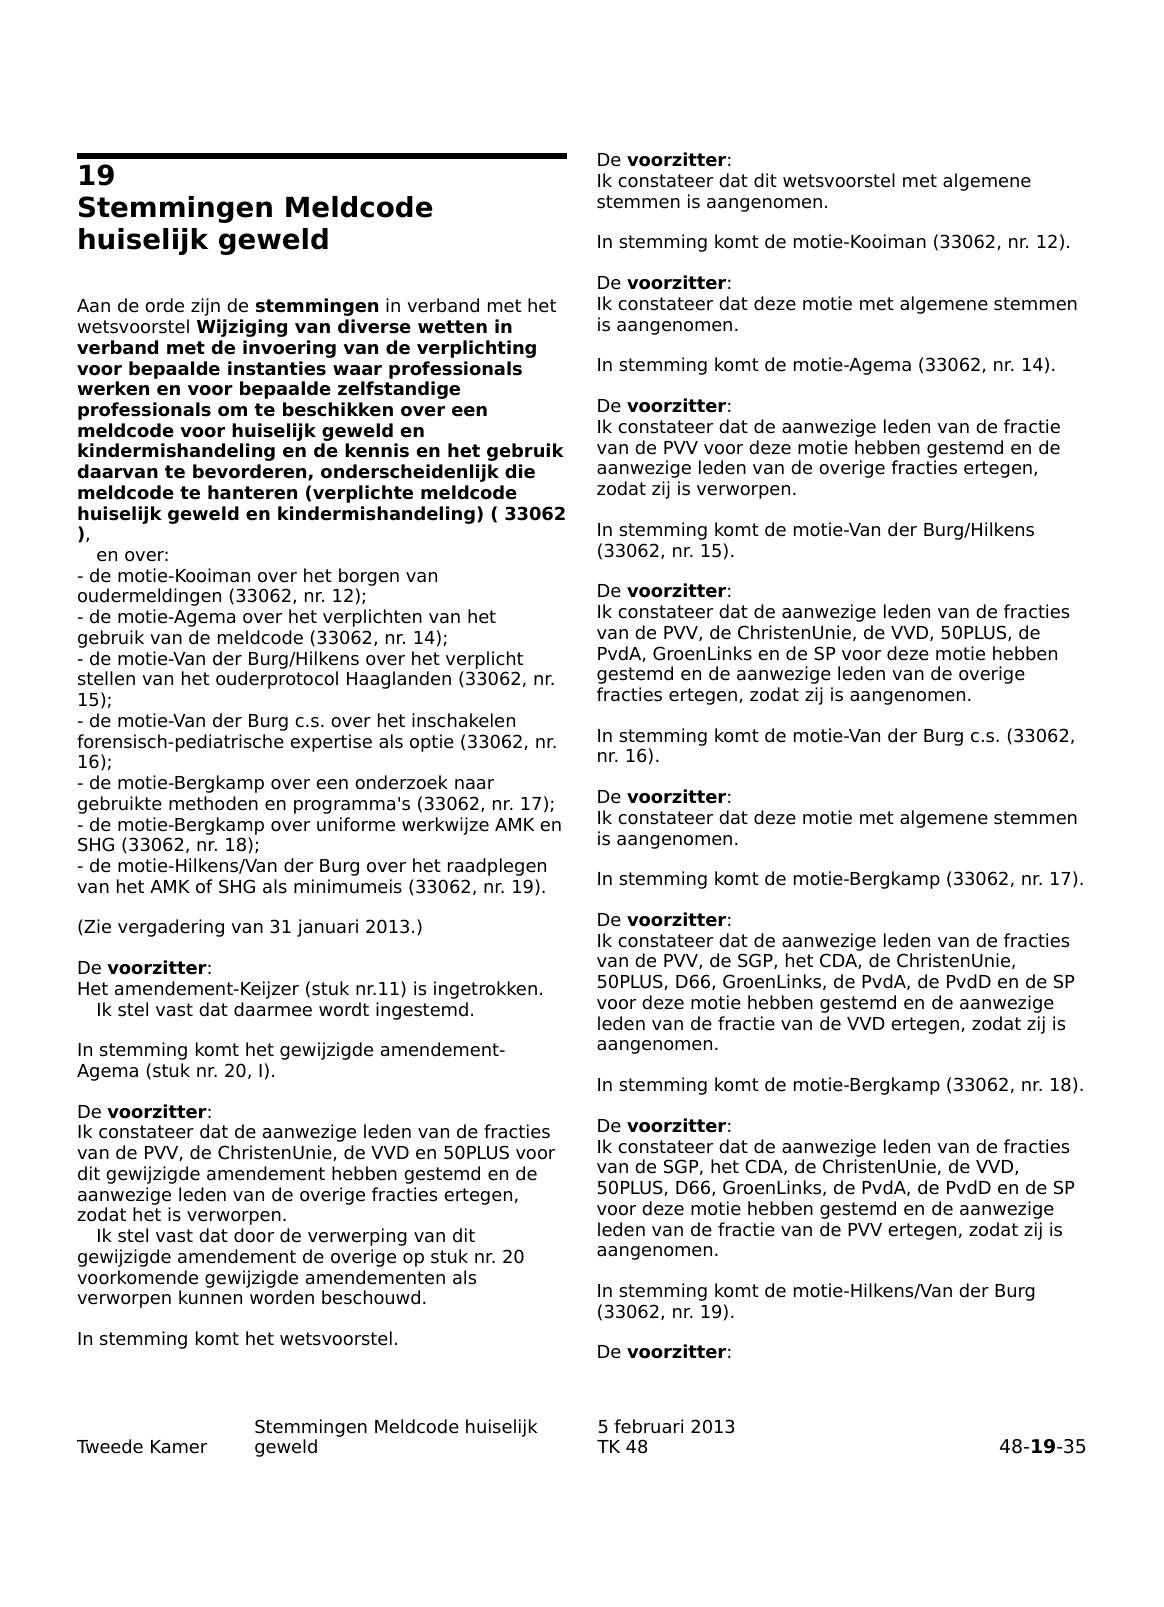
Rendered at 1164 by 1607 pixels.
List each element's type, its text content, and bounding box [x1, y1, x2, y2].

text - de motie-Bergkamp over uniforme werkwijze AMK en SHG (33062, nr. 18); [77, 814, 567, 856]
text Ik stel vast dat daarmee wordt ingestemd. [77, 999, 567, 1020]
text Ik stel vast dat door de verwerping van dit gewijzigde amendement de overige op stuk nr. 20 voorkomende gewijzigde amendementen als verworpen kunnen worden beschouwd. [77, 1226, 567, 1309]
text De voorzitter: [596, 787, 1087, 808]
text Ik constateer dat de aanwezige leden van de fracties van de SGP, het CDA, de ChristenUnie, de VVD, 50PLUS, D66, GroenLinks, de PvdA, de PvdD en de SP voor deze motie hebben gestemd en de aanwezige leden van de fractie van de PVV ertegen, zodat zij is aangenomen. [596, 1136, 1087, 1261]
text (Zie vergadering van 31 januari 2013.) [77, 917, 567, 938]
text Ik constateer dat de aanwezige leden van de fracties van de PVV, de ChristenUnie, de VVD, 50PLUS, de PvdA, GroenLinks en de SP voor deze motie hebben gestemd en de aanwezige leden van de overige fracties ertegen, zodat zij is aangenomen. [596, 602, 1087, 706]
text De voorzitter: [596, 396, 1087, 417]
text De voorzitter: [596, 1342, 1087, 1363]
text In stemming komt de motie-Bergkamp (33062, nr. 17). [596, 869, 1087, 890]
text De voorzitter: [596, 273, 1087, 294]
text Aan de orde zijn de stemmingen in verband met het wetsvoorstel Wijziging van diverse wetten in verband met de invoering van de verplichting voor bepaalde instanties waar professionals werken en voor bepaalde zelfstandige professionals om te beschikken over een meldcode voor huiselijk geweld en kindermishandeling en de kennis en het gebruik daarvan te bevorderen, onderscheidenlijk die meldcode te hanteren (verplichte meldcode huiselijk geweld en kindermishandeling) ( 33062 ), [77, 296, 567, 545]
text In stemming komt het wetsvoorstel. [77, 1329, 567, 1350]
text Ik constateer dat deze motie met algemene stemmen is aangenomen. [596, 808, 1087, 849]
text Het amendement-Keijzer (stuk nr.11) is ingetrokken. [77, 979, 567, 999]
text - de motie-Van der Burg c.s. over het inschakelen forensisch-pediatrische expertise als optie (33062, nr. 16); [77, 711, 567, 773]
text Ik constateer dat de aanwezige leden van de fracties van de PVV, de ChristenUnie, de VVD en 50PLUS voor dit gewijzigde amendement hebben gestemd en de aanwezige leden van de overige fracties ertegen, zodat het is verworpen. [77, 1122, 567, 1226]
text Ik constateer dat de aanwezige leden van de fractie van de PVV voor deze motie hebben gestemd en de aanwezige leden van de overige fracties ertegen, zodat zij is verworpen. [596, 417, 1087, 500]
text In stemming komt de motie-Hilkens/Van der Burg (33062, nr. 19). [596, 1281, 1087, 1322]
text De voorzitter: [77, 958, 567, 979]
text en over: [77, 545, 567, 566]
text Ik constateer dat de aanwezige leden van de fracties van de PVV, de SGP, het CDA, de ChristenUnie, 50PLUS, D66, GroenLinks, de PvdA, de PvdD en de SP voor deze motie hebben gestemd en de aanwezige leden van de fractie van de VVD ertegen, zodat zij is aangenomen. [596, 931, 1087, 1055]
text - de motie-Agema over het verplichten van het gebruik van de meldcode (33062, nr. 14); [77, 607, 567, 648]
text In stemming komt de motie-Van der Burg c.s. (33062, nr. 16). [596, 726, 1087, 767]
text - de motie-Bergkamp over een onderzoek naar gebruikte methoden en programma's (33062, nr. 17); [77, 773, 567, 814]
text In stemming komt de motie-Bergkamp (33062, nr. 18). [596, 1075, 1087, 1096]
title 19 Stemmingen Meldcode huiselijk geweld [77, 159, 567, 256]
text In stemming komt het gewijzigde amendement-Agema (stuk nr. 20, I). [77, 1040, 567, 1082]
text In stemming komt de motie-Van der Burg/Hilkens (33062, nr. 15). [596, 520, 1087, 561]
text In stemming komt de motie-Agema (33062, nr. 14). [596, 355, 1087, 376]
text De voorzitter: [596, 150, 1087, 171]
text De voorzitter: [596, 910, 1087, 931]
text De voorzitter: [596, 1116, 1087, 1136]
text Ik constateer dat dit wetsvoorstel met algemene stemmen is aangenomen. [596, 171, 1087, 212]
text - de motie-Hilkens/Van der Burg over het raadplegen van het AMK of SHG als minimumeis (33062, nr. 19). [77, 856, 567, 897]
text De voorzitter: [596, 581, 1087, 602]
text Ik constateer dat deze motie met algemene stemmen is aangenomen. [596, 294, 1087, 335]
text De voorzitter: [77, 1102, 567, 1122]
text In stemming komt de motie-Kooiman (33062, nr. 12). [596, 232, 1087, 253]
text - de motie-Van der Burg/Hilkens over het verplicht stellen van het ouderprotocol Haaglanden (33062, nr. 15); [77, 648, 567, 711]
text - de motie-Kooiman over het borgen van oudermeldingen (33062, nr. 12); [77, 566, 567, 607]
